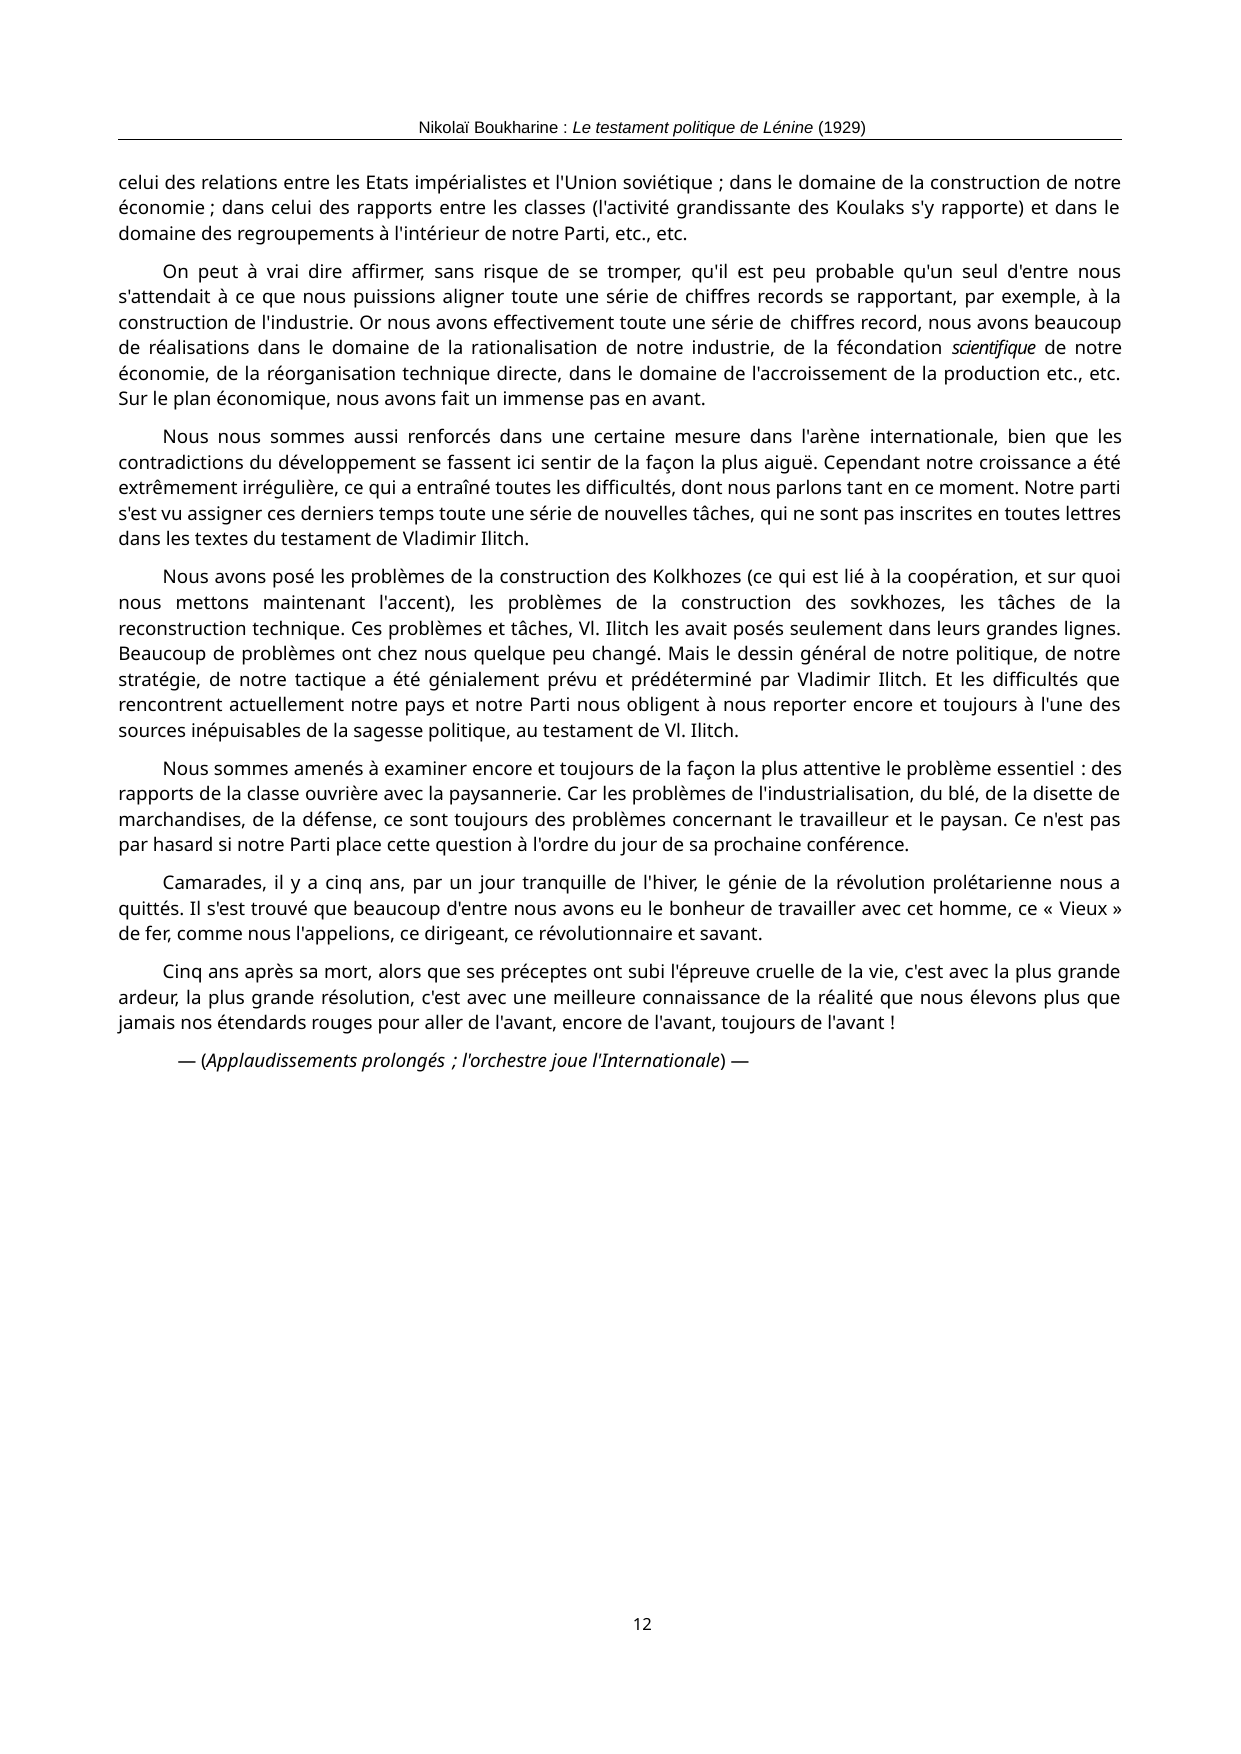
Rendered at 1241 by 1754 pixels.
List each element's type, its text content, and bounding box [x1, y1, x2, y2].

text Nous nous sommes aussi renforcés dans une certaine mesure dans l'arène internationale, bien que les contradictions du développement se fassent ici sentir de la façon la plus aiguë. Cependant notre croissance a été extrêmement irrégulière, ce qui a entraîné toutes les difficultés, dont nous parlons tant en ce moment. Notre parti s'est vu assigner ces derniers temps toute une série de nouvelles tâches, qui ne sont pas inscrites en toutes lettres dans les textes du testament de Vladimir Ilitch. [118, 424, 1122, 551]
text Nous avons posé les problèmes de la construction des Kolkhozes (ce qui est lié à la coopération, et sur quoi nous mettons maintenant l'accent), les problèmes de la construction des sovkhozes, les tâches de la reconstruction technique. Ces problèmes et tâches, Vl. Ilitch les avait posés seulement dans leurs grandes lignes. Beaucoup de problèmes ont chez nous quelque peu changé. Mais le dessin général de notre politique, de notre stratégie, de notre tactique a été génialement prévu et prédéterminé par Vladimir Ilitch. Et les difficultés que rencontrent actuellement notre pays et notre Parti nous obligent à nous reporter encore et toujours à l'une des sources inépuisables de la sagesse politique, au testament de Vl. Ilitch. [118, 564, 1122, 742]
text celui des relations entre les Etats impérialistes et l'Union soviétique ; dans le domaine de la construction de notre économie ; dans celui des rapports entre les classes (l'activité grandissante des Koulaks s'y rapporte) et dans le domaine des regroupements à l'intérieur de notre Parti, etc., etc. [118, 169, 1122, 246]
text Cinq ans après sa mort, alors que ses préceptes ont subi l'épreuve cruelle de la vie, c'est avec la plus grande ardeur, la plus grande résolution, c'est avec une meilleure connaissance de la réalité que nous élevons plus que jamais nos étendards rouges pour aller de l'avant, encore de l'avant, toujours de l'avant ! [118, 958, 1122, 1035]
text Nous sommes amenés à examiner encore et toujours de la façon la plus attentive le problème essentiel : des rapports de la classe ouvrière avec la paysannerie. Car les problèmes de l'industrialisation, du blé, de la disette de marchandises, de la défense, ce sont toujours des problèmes concernant le travailleur et le paysan. Ce n'est pas par hasard si notre Parti place cette question à l'ordre du jour de sa prochaine conférence. [118, 755, 1122, 857]
text — (Applaudissements prolongés ; l'orchestre joue l'Internationale) — [118, 1048, 1122, 1073]
text On peut à vrai dire affirmer, sans risque de se tromper, qu'il est peu probable qu'un seul d'entre nous s'attendait à ce que nous puissions aligner toute une série de chiffres records se rapportant, par exemple, à la construction de l'industrie. Or nous avons effectivement toute une série de chiffres record, nous avons beaucoup de réalisations dans le domaine de la rationalisation de notre industrie, de la fécondation scientifique de notre économie, de la réorganisation technique directe, dans le domaine de l'accroissement de la production etc., etc. Sur le plan économique, nous avons fait un immense pas en avant. [118, 258, 1122, 411]
text Camarades, il y a cinq ans, par un jour tranquille de l'hiver, le génie de la révolution prolétarienne nous a quittés. Il s'est trouvé que beaucoup d'entre nous avons eu le bonheur de travailler avec cet homme, ce « Vieux » de fer, comme nous l'appelions, ce dirigeant, ce révolutionnaire et savant. [118, 869, 1122, 946]
